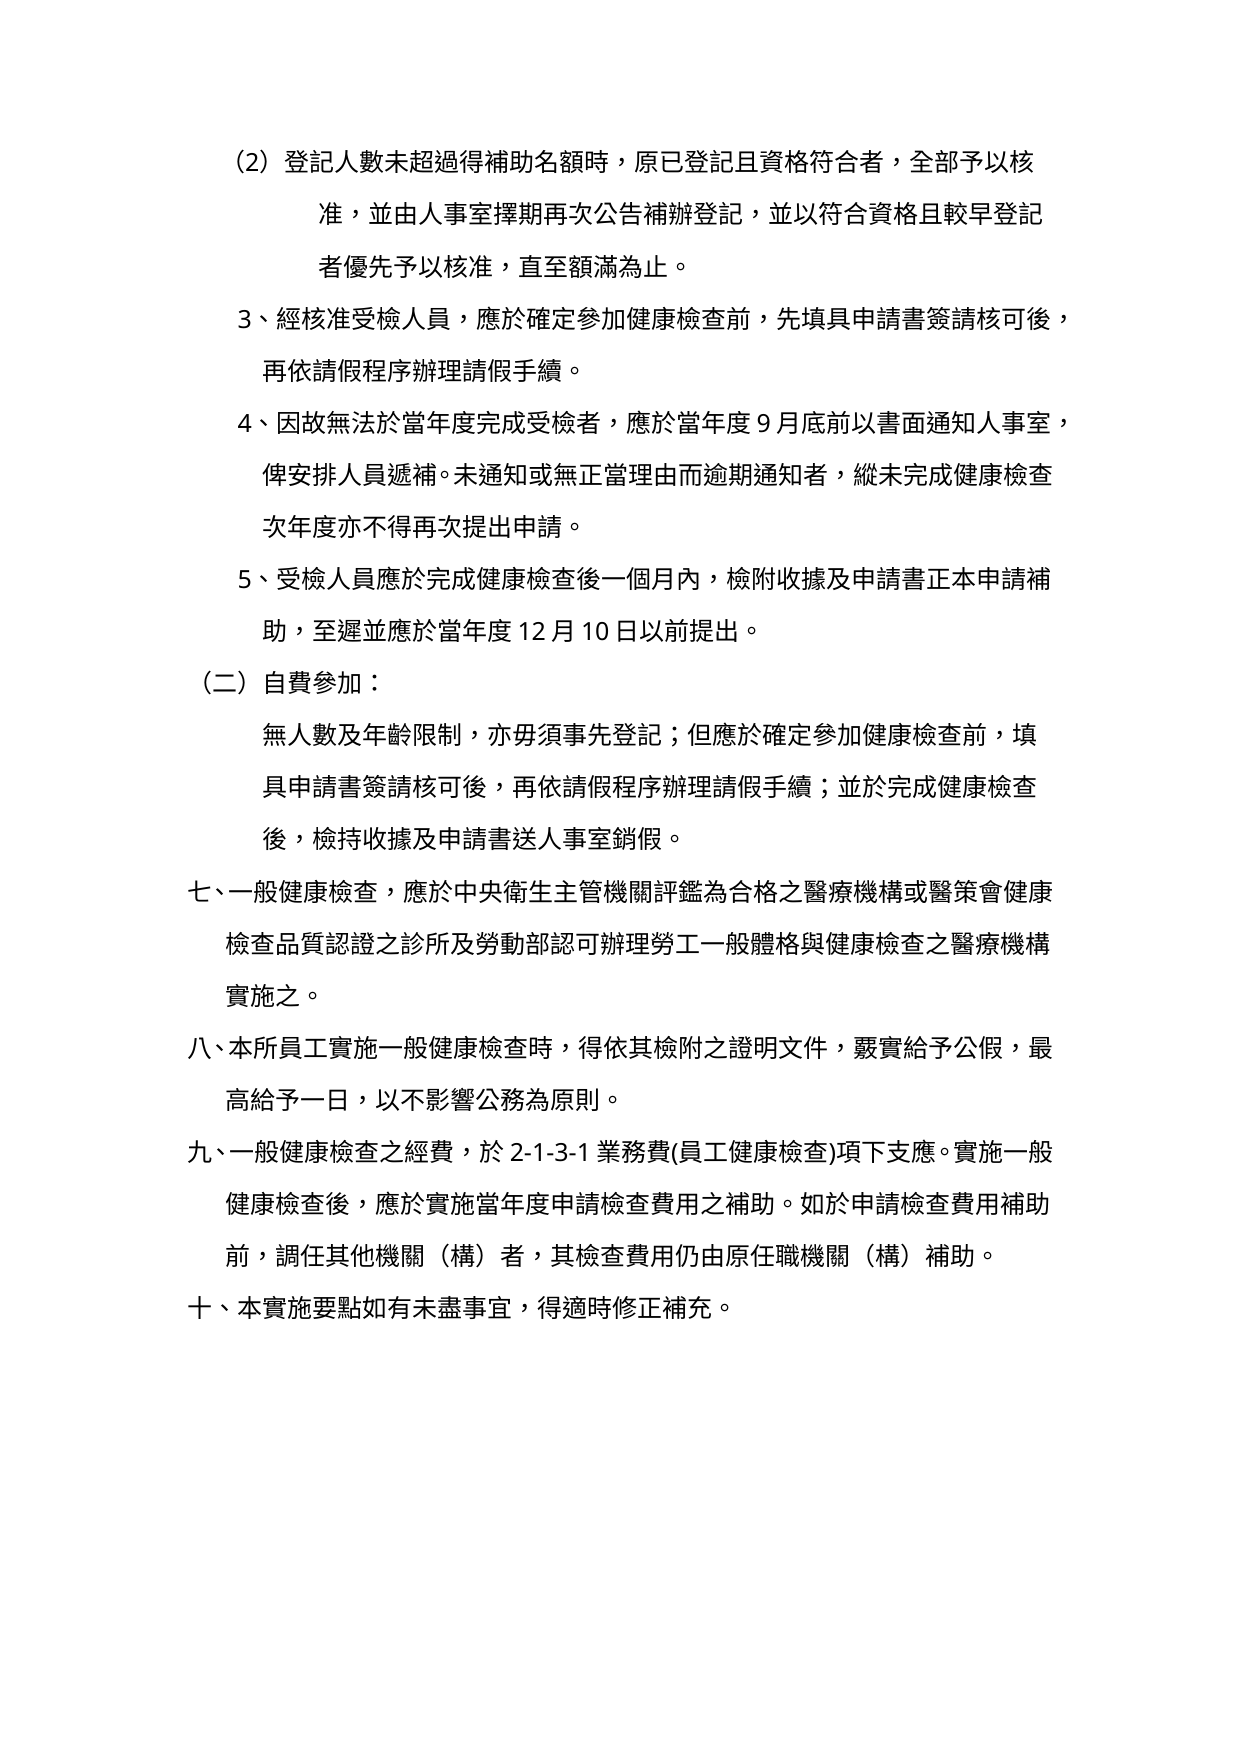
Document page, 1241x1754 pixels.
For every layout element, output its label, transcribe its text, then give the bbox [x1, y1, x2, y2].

text 七、一般健康檢查，應於中央衛生主管機關評鑑為合格之醫療機構或醫策會健康檢查品質認證之診所及勞動部認可辦理勞工一般體格與健康檢查之醫療機構實施之。 [187, 856, 1053, 1012]
text 5、受檢人員應於完成健康檢查後一個月內，檢附收據及申請書正本申請補助，至遲並應於當年度12月10日以前提出。 [187, 544, 1053, 648]
text 九、一般健康檢查之經費，於2-1-3-1業務費(員工健康檢查)項下支應。實施一般健康檢查後，應於實施當年度申請檢查費用之補助。如於申請檢查費用補助前，調任其他機關（構）者，其檢查費用仍由原任職機關（構）補助。 [187, 1117, 1053, 1273]
text （2）登記人數未超過得補助名額時，原已登記且資格符合者，全部予以核准，並由人事室擇期再次公告補辦登記，並以符合資格且較早登記者優先予以核准，直至額滿為止。 [187, 127, 1053, 283]
text （二）自費參加： [187, 648, 1053, 700]
text 3、經核准受檢人員，應於確定參加健康檢查前，先填具申請書簽請核可後，再依請假程序辦理請假手續。 [187, 283, 1053, 387]
text 無人數及年齡限制，亦毋須事先登記；但應於確定參加健康檢查前，填具申請書簽請核可後，再依請假程序辦理請假手續；並於完成健康檢查後，檢持收據及申請書送人事室銷假。 [187, 700, 1053, 856]
text 八、本所員工實施一般健康檢查時，得依其檢附之證明文件，覈實給予公假，最高給予一日，以不影響公務為原則。 [187, 1012, 1053, 1117]
text 十、本實施要點如有未盡事宜，得適時修正補充。 [187, 1273, 1053, 1325]
text 4、因故無法於當年度完成受檢者，應於當年度9月底前以書面通知人事室，俾安排人員遞補。未通知或無正當理由而逾期通知者，縱未完成健康檢查，次年度亦不得再次提出申請。 [187, 387, 1053, 544]
